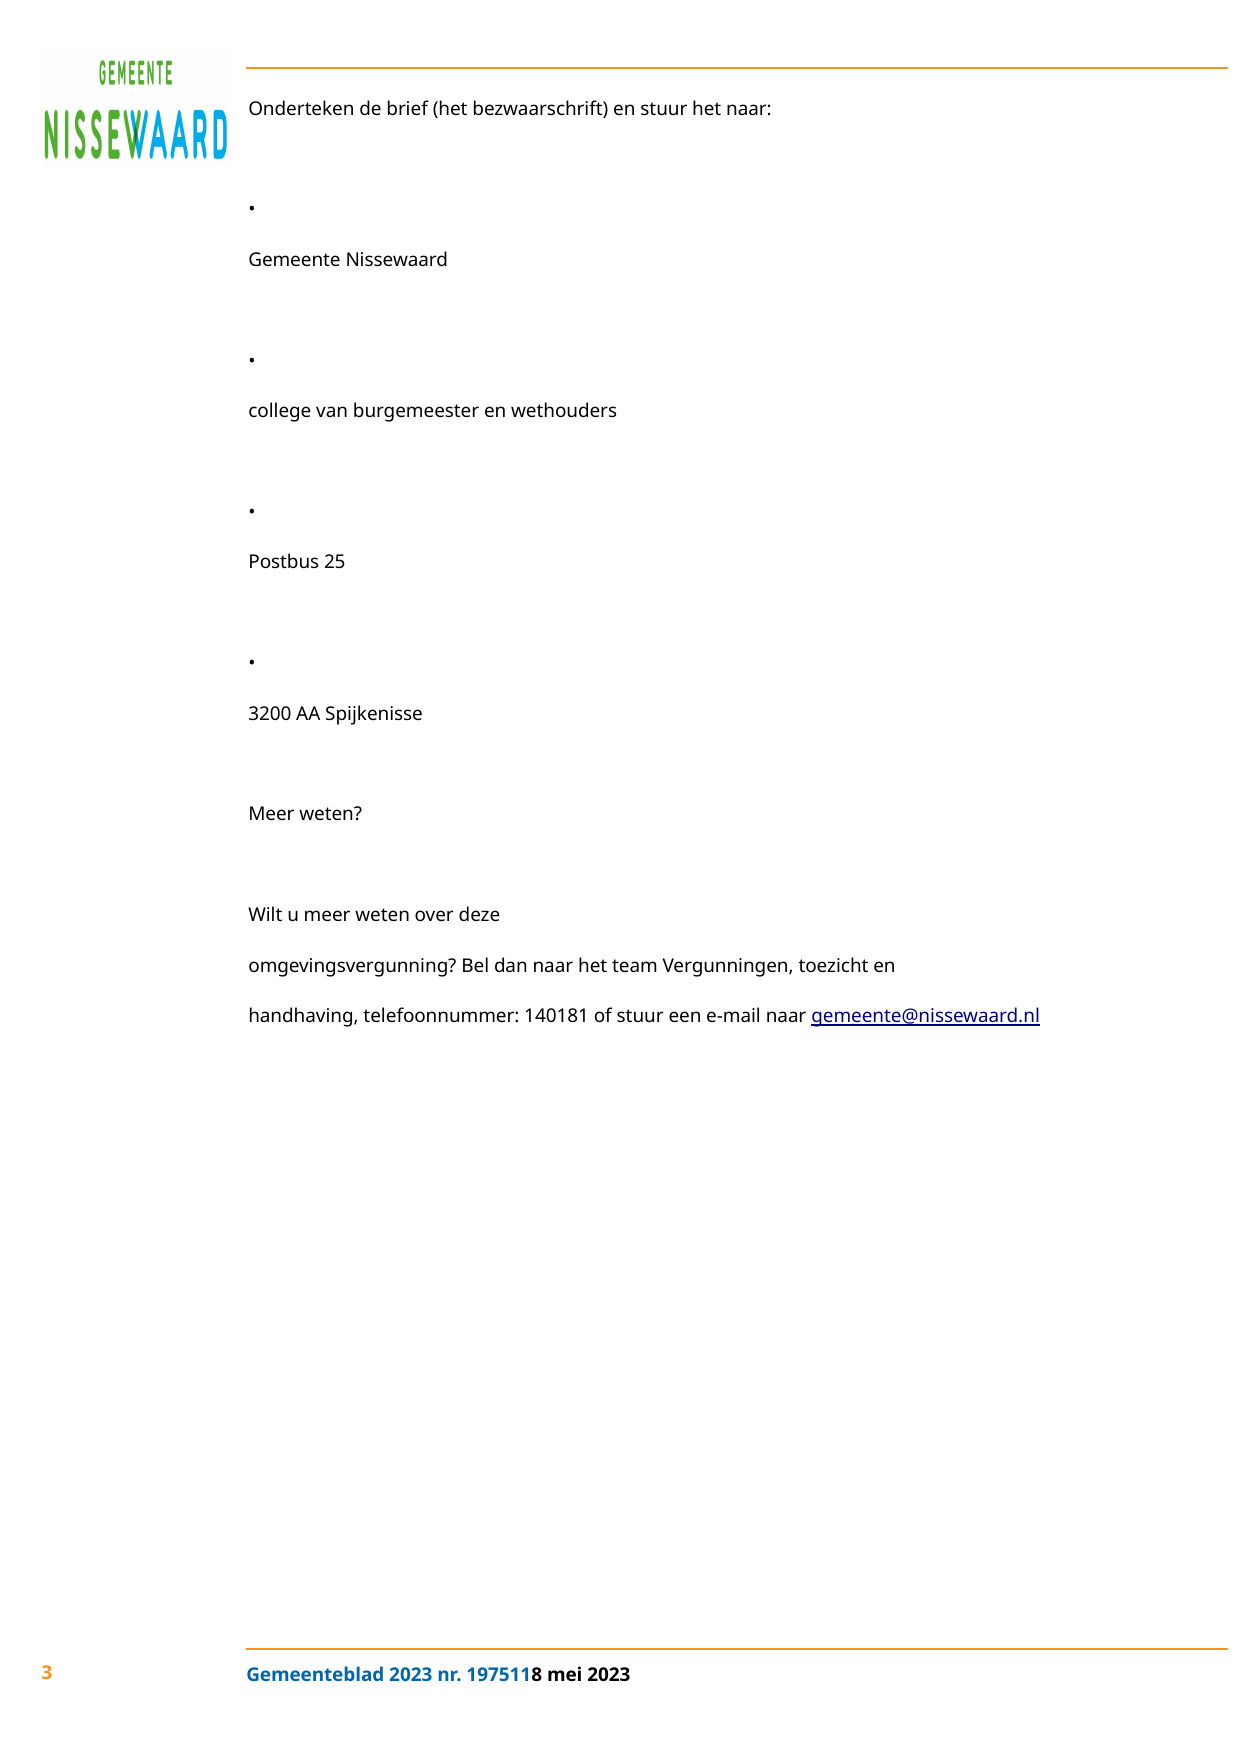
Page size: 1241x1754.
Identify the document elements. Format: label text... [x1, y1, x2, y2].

text • [248, 196, 1152, 221]
text handhaving, telefoonnummer: 140181 of stuur een e-mail naar gemeente@nissewaard.nl [248, 1002, 1152, 1028]
text 3200 AA Spijkenisse [248, 700, 1152, 726]
text Meer weten? [248, 801, 1152, 826]
text Gemeente Nissewaard [248, 246, 1152, 272]
text Postbus 25 [248, 548, 1152, 574]
text Onderteken de brief (het bezwaarschrift) en stuur het naar: [248, 95, 1152, 121]
text omgevingsvergunning? Bel dan naar het team Vergunningen, toezicht en [248, 952, 1152, 978]
text Wilt u meer weten over deze [248, 901, 1152, 927]
text • [248, 498, 1152, 524]
picture [41, 47, 231, 172]
text • [248, 347, 1152, 373]
text • [248, 649, 1152, 675]
text college van burgemeester en wethouders [248, 397, 1152, 423]
